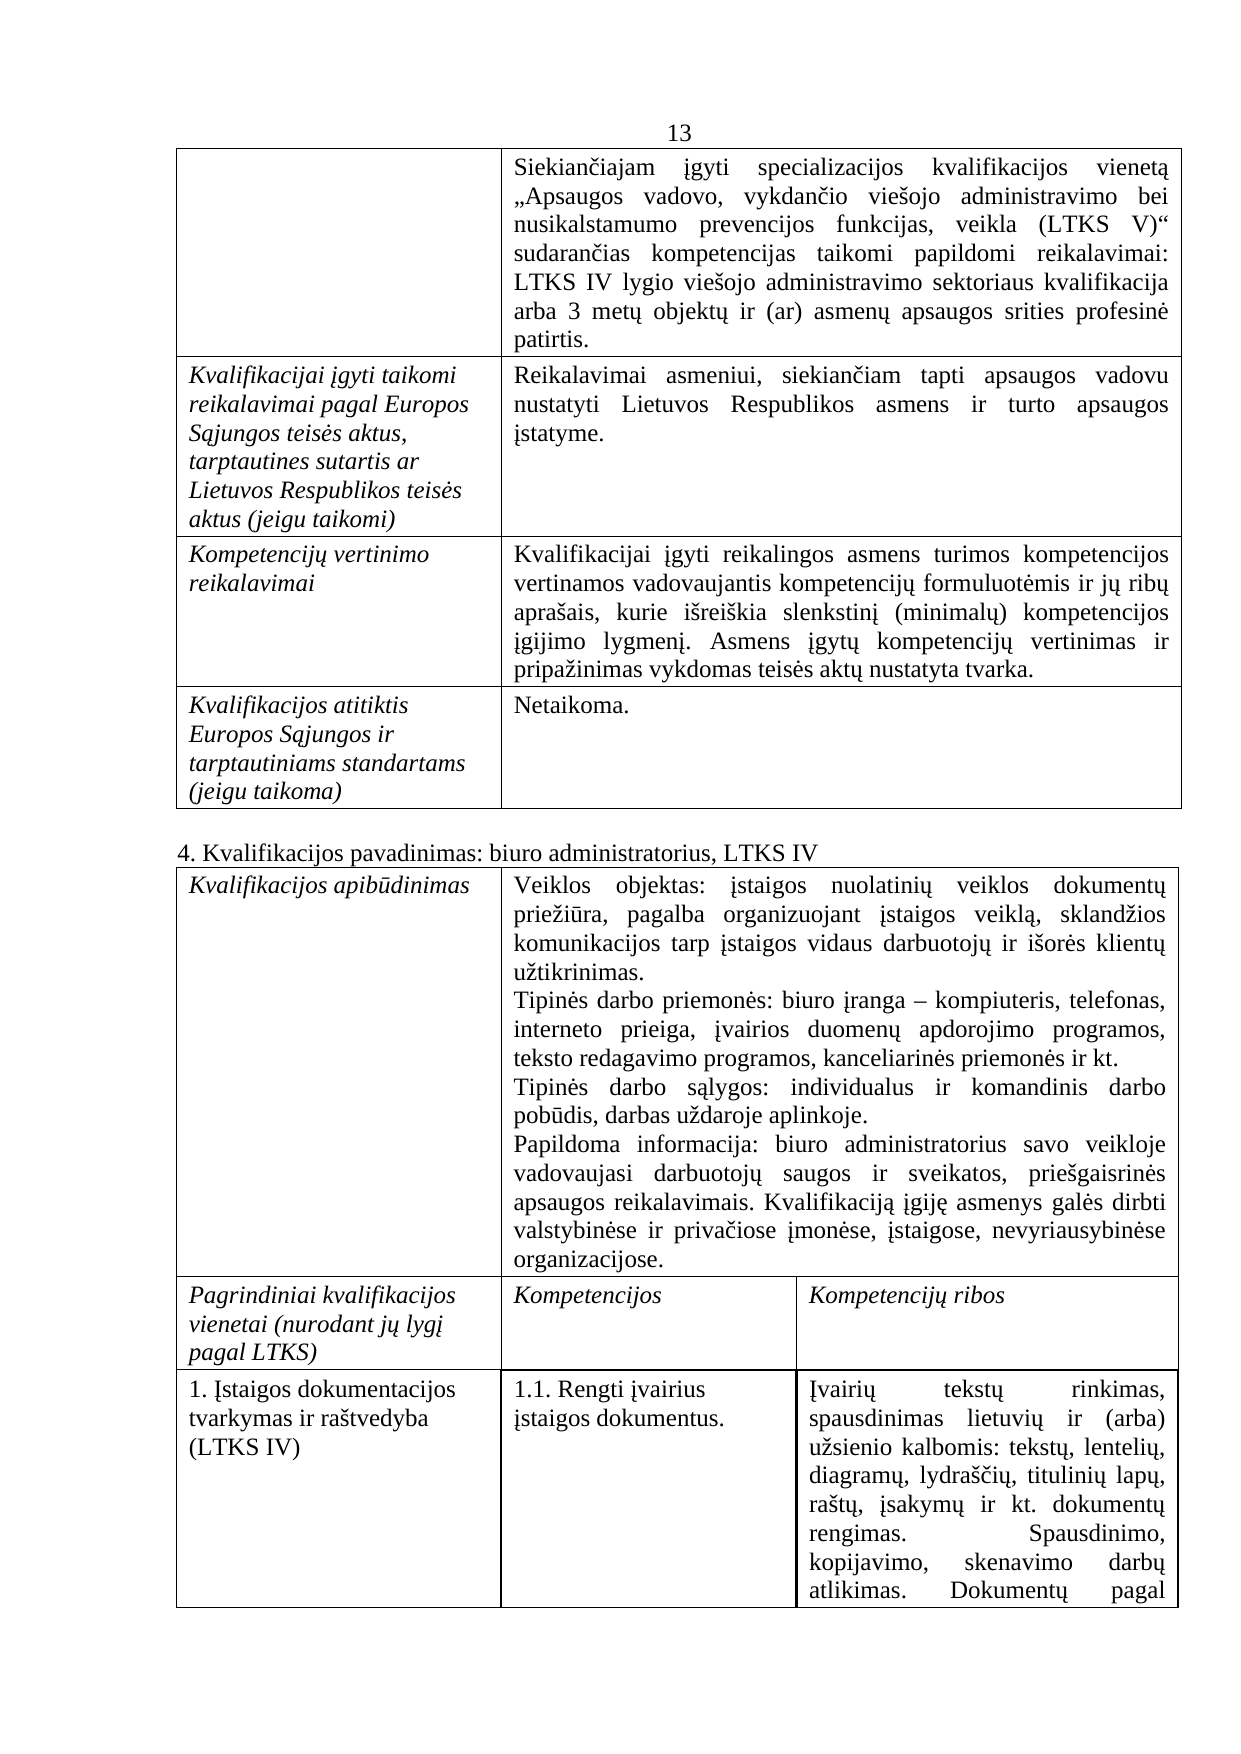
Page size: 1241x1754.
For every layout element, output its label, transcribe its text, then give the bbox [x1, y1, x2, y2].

table_cell Reikalavimai asmeniui, siekiančiam tapti apsaugos vadovu nustatyti Lietuvos Respublikos asmens ir turto apsaugos įstatyme. [502, 357, 1181, 536]
table_cell Netaikoma. [502, 687, 1181, 808]
table_cell Pagrindiniai kvalifikacijos vienetai (nurodant jų lygį pagal LTKS) [177, 1277, 501, 1369]
table_header Veiklos objektas: įstaigos nuolatinių veiklos dokumentų priežiūra, pagalba organizuojant įstaigos veiklą, sklandžios komunikacijos tarp įstaigos vidaus darbuotojų ir išorės klientų užtikrinimas. Tipinės darbo priemonės: biuro įranga – kompiuteris, telefonas, interneto prieiga, įvairios duomenų apdorojimo programos, teksto redagavimo programos, kanceliarinės priemonės ir kt. Tipinės darbo sąlygos: individualus ir komandinis darbo pobūdis, darbas uždaroje aplinkoje. Papildoma informacija: biuro administratorius savo veikloje vadovaujasi darbuotojų saugos ir sveikatos, priešgaisrinės apsaugos reikalavimais. Kvalifikaciją įgiję asmenys galės dirbti valstybinėse ir privačiose įmonėse, įstaigose, nevyriausybinėse organizacijose. [502, 868, 1178, 1276]
table_cell Kompetencijų ribos [797, 1277, 1178, 1369]
table_cell [177, 149, 501, 356]
table_cell 1. Įstaigos dokumentacijos tvarkymas ir raštvedyba (LTKS IV) [177, 1370, 500, 1607]
table_cell Siekiančiajam įgyti specializacijos kvalifikacijos vienetą „Apsaugos vadovo, vykdančio viešojo administravimo bei nusikalstamumo prevencijos funkcijas, veikla (LTKS V)“ sudarančias kompetencijas taikomi papildomi reikalavimai: LTKS IV lygio viešojo administravimo sektoriaus kvalifikacija arba 3 metų objektų ir (ar) asmenų apsaugos srities profesinė patirtis. [502, 149, 1181, 356]
table_cell 1.1. Rengti įvairius įstaigos dokumentus. [502, 1371, 795, 1607]
table_cell Kompetencijų vertinimo reikalavimai [177, 537, 501, 686]
text 4. Kvalifikacijos pavadinimas: biuro administratorius, LTKS IV [177, 838, 1181, 867]
table_cell Įvairių tekstų rinkimas, spausdinimas lietuvių ir (arba) užsienio kalbomis: tekstų, lentelių, diagramų, lydraščių, titulinių lapų, raštų, įsakymų ir kt. dokumentų rengimas. Spausdinimo, kopijavimo, skenavimo darbų atlikimas. Dokumentų pagal [798, 1371, 1177, 1607]
table_cell Kvalifikacijos atitiktis Europos Sąjungos ir tarptautiniams standartams (jeigu taikoma) [177, 687, 501, 808]
table_cell Kvalifikacijai įgyti reikalingos asmens turimos kompetencijos vertinamos vadovaujantis kompetencijų formuluotėmis ir jų ribų aprašais, kurie išreiškia slenkstinį (minimalų) kompetencijos įgijimo lygmenį. Asmens įgytų kompetencijų vertinimas ir pripažinimas vykdomas teisės aktų nustatyta tvarka. [502, 537, 1181, 686]
table_cell Kvalifikacijai įgyti taikomi reikalavimai pagal Europos Sąjungos teisės aktus, tarptautines sutartis ar Lietuvos Respublikos teisės aktus (jeigu taikomi) [177, 357, 501, 536]
table_header Kvalifikacijos apibūdinimas [177, 868, 501, 1276]
table_cell Kompetencijos [502, 1277, 796, 1369]
